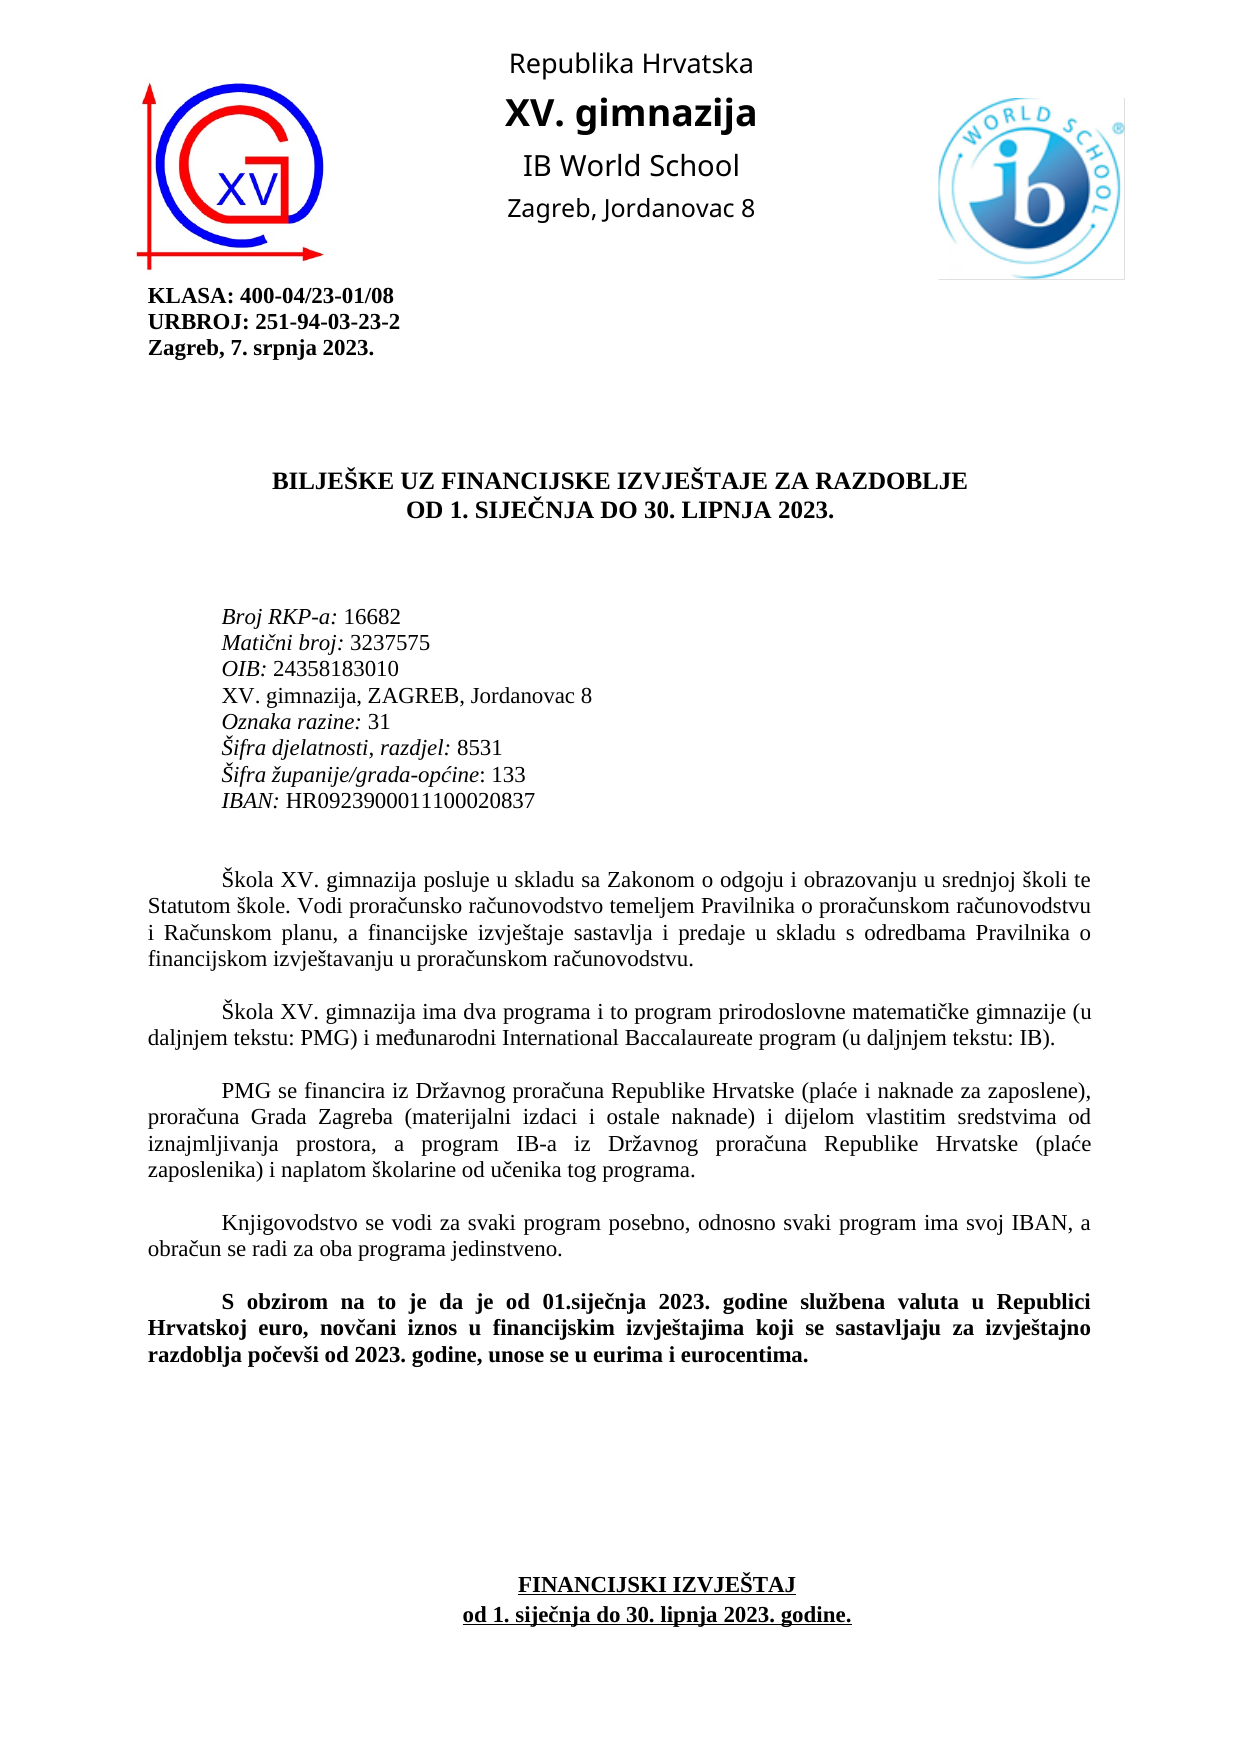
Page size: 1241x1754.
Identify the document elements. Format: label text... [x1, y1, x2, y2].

text URBROJ: 251-94-03-23-2 [148, 308, 1093, 334]
text Škola XV. gimnazija posluje u skladu sa Zakonom o odgoju i obrazovanju u srednjoj školi te Statutom škole. Vodi proračunsko računovodstvo temeljem Pravilnika o proračunskom računovodstvu i Računskom planu, a financijske izvještaje sastavlja i predaje u skladu s odredbama Pravilnika o financijskom izvještavanju u proračunskom računovodstvu. [148, 866, 1093, 972]
text Škola XV. gimnazija ima dva programa i to program prirodoslovne matematičke gimnazije (u daljnjem tekstu: PMG) i međunarodni International Baccalaureate program (u daljnjem tekstu: IB). [148, 998, 1093, 1051]
text Šifra županije/grada-općine: 133 [148, 761, 1093, 787]
text XV. gimnazija, ZAGREB, Jordanovac 8 [148, 682, 1093, 708]
text FINANCIJSKI IZVJEŠTAJ [148, 1571, 1093, 1597]
text od 1. siječnja do 30. lipnja 2023. godine. [148, 1601, 1093, 1628]
text KLASA: 400-04/23-01/08 [148, 282, 1093, 308]
text Oznaka razine: 31 [148, 708, 1093, 734]
text IBAN: HR0923900011100020837 [148, 787, 1093, 813]
text S obzirom na to je da je od 01.siječnja 2023. godine službena valuta u Republici Hrvatskoj euro, novčani iznos u financijskim izvještajima koji se sastavljaju za izvještajno razdoblja počevši od 2023. godine, unose se u eurima i eurocentima. [148, 1288, 1093, 1367]
text Šifra djelatnosti, razdjel: 8531 [148, 734, 1093, 761]
table_header Republika Hrvatska XV. gimnazija IB World School Zagreb, Jordanovac 8 [366, 44, 897, 229]
text PMG se financira iz Državnog proračuna Republike Hrvatske (plaće i naknade za zaposlene), proračuna Grada Zagreba (materijalni izdaci i ostale naknade) i dijelom vlastitim sredstvima od iznajmljivanja prostora, a program IB-a iz Državnog proračuna Republike Hrvatske (plaće zaposlenika) i naplatom školarine od učenika tog programa. [148, 1077, 1093, 1182]
text Broj RKP-a: 16682 [148, 603, 1093, 629]
text Zagreb, 7. srpnja 2023. [148, 334, 1093, 361]
text BILJEŠKE UZ FINANCIJSKE IZVJEŠTAJE ZA RAZDOBLJE [148, 466, 1093, 495]
table_header [897, 44, 1133, 229]
text Matični broj: 3237575 [148, 629, 1093, 655]
text OIB: 24358183010 [148, 655, 1093, 682]
text OD 1. SIJEČNJA DO 30. LIPNJA 2023. [148, 495, 1093, 524]
text Knjigovodstvo se vodi za svaki program posebno, odnosno svaki program ima svoj IBAN, a obračun se radi za oba programa jedinstveno. [148, 1209, 1093, 1262]
table_header [103, 44, 366, 229]
